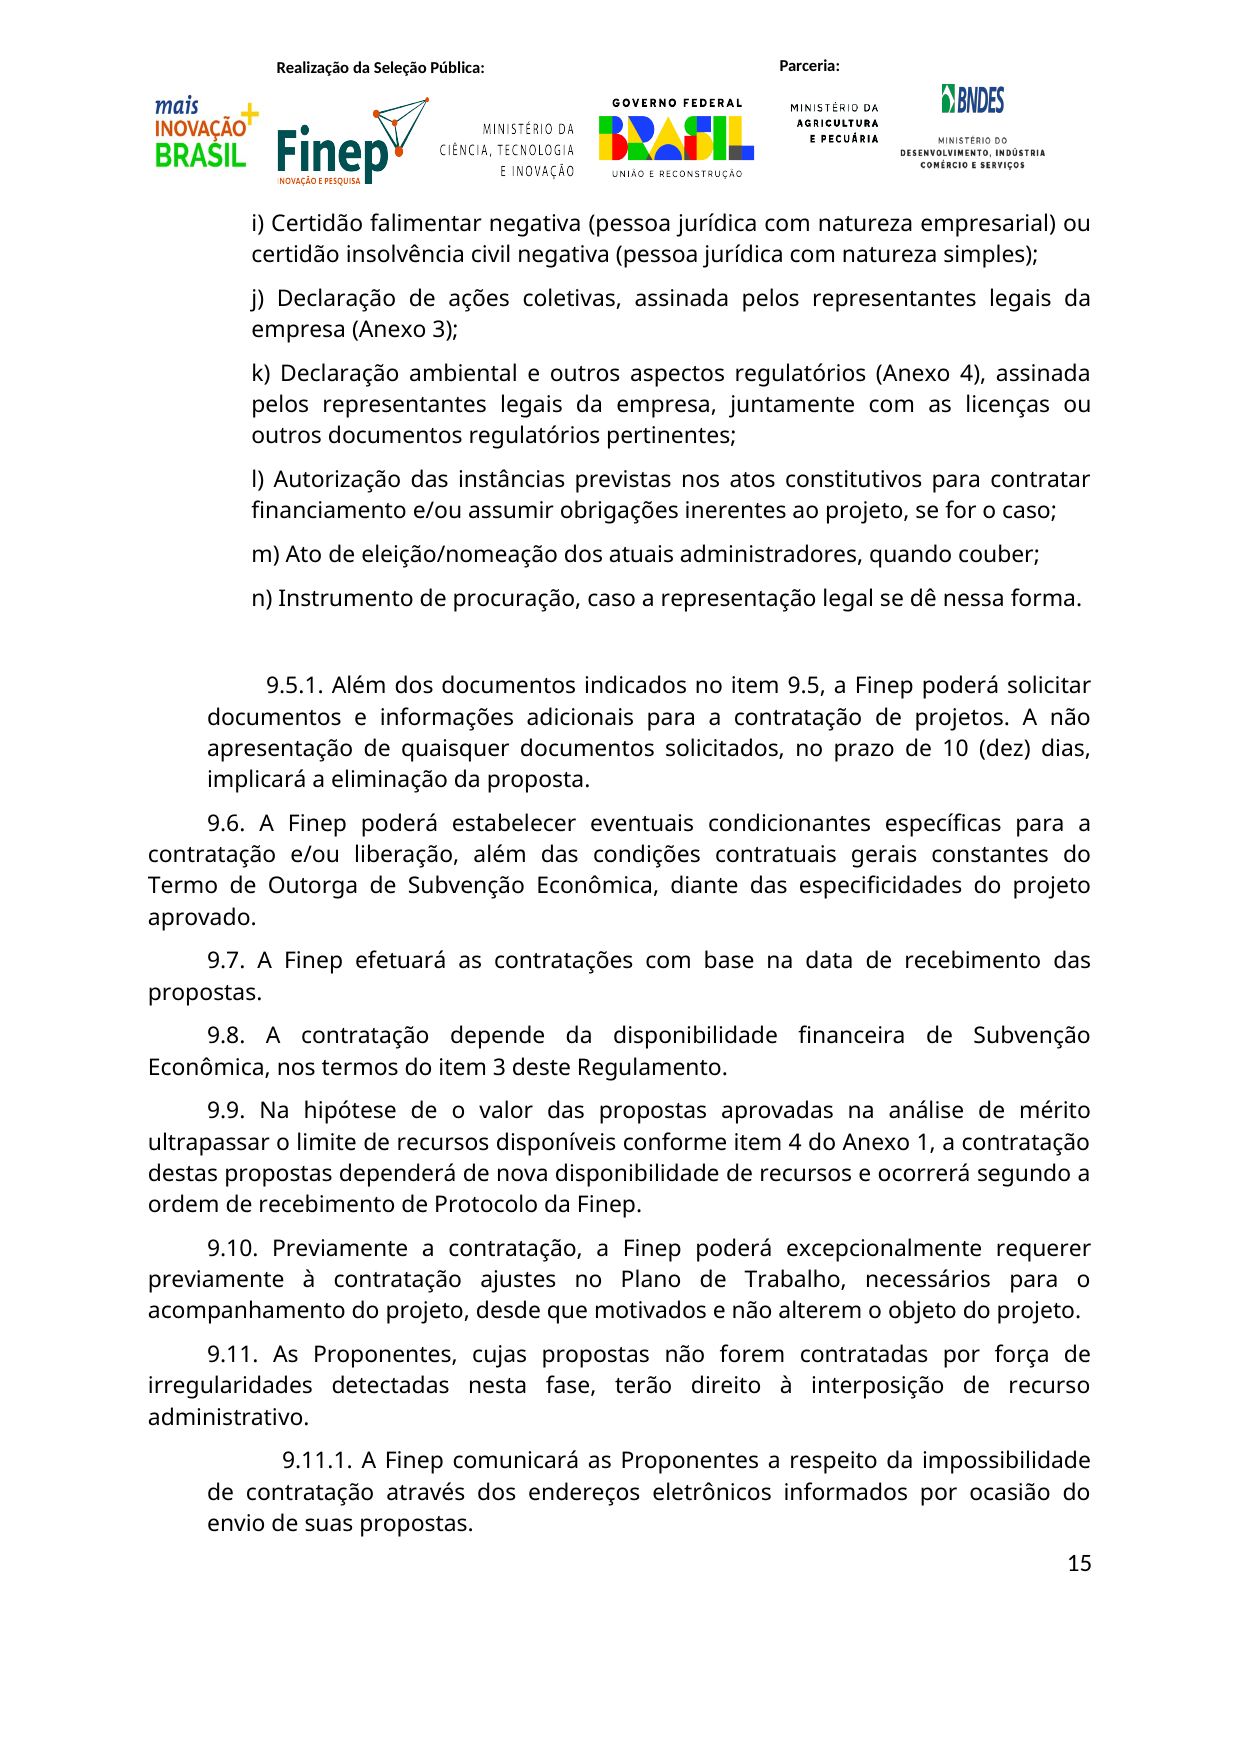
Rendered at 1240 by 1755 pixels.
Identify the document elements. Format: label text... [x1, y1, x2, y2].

text 9.10. Previamente a contratação, a Finep poderá excepcionalmente requerer previamente à contratação ajustes no Plano de Trabalho, necessários para o acompanhamento do projeto, desde que motivados e não alterem o objeto do projeto. [148, 1232, 1092, 1326]
text 9.9. Na hipótese de o valor das propostas aprovadas na análise de mérito ultrapassar o limite de recursos disponíveis conforme item 4 do Anexo 1, a contratação destas propostas dependerá de nova disponibilidade de recursos e ocorrerá segundo a ordem de recebimento de Protocolo da Finep. [148, 1094, 1092, 1219]
text 9.8. A contratação depende da disponibilidade financeira de Subvenção Econômica, nos termos do item 3 deste Regulamento. [148, 1019, 1092, 1082]
text k) Declaração ambiental e outros aspectos regulatórios (Anexo 4), assinada pelos representantes legais da empresa, juntamente com as licenças ou outros documentos regulatórios pertinentes; [251, 357, 1092, 451]
text 9.5.1. Além dos documentos indicados no item 9.5, a Finep poderá solicitar documentos e informações adicionais para a contratação de projetos. A não apresentação de quaisquer documentos solicitados, no prazo de 10 (dez) dias, implicará a eliminação da proposta. [207, 669, 1092, 794]
text n) Instrumento de procuração, caso a representação legal se dê nessa forma. [251, 582, 1092, 613]
text 9.11.1. A Finep comunicará as Proponentes a respeito da impossibilidade de contratação através dos endereços eletrônicos informados por ocasião do envio de suas propostas. [207, 1444, 1092, 1538]
text m) Ato de eleição/nomeação dos atuais administradores, quando couber; [251, 538, 1092, 569]
text 9.7. A Finep efetuará as contratações com base na data de recebimento das propostas. [148, 944, 1092, 1007]
text 9.11. As Proponentes, cujas propostas não forem contratadas por força de irregularidades detectadas nesta fase, terão direito à interposição de recurso administrativo. [148, 1338, 1092, 1432]
text j) Declaração de ações coletivas, assinada pelos representantes legais da empresa (Anexo 3); [251, 282, 1092, 344]
text 9.6. A Finep poderá estabelecer eventuais condicionantes específicas para a contratação e/ou liberação, além das condições contratuais gerais constantes do Termo de Outorga de Subvenção Econômica, diante das especificidades do projeto aprovado. [148, 807, 1092, 932]
text i) Certidão falimentar negativa (pessoa jurídica com natureza empresarial) ou certidão insolvência civil negativa (pessoa jurídica com natureza simples); [251, 207, 1092, 269]
text l) Autorização das instâncias previstas nos atos constitutivos para contratar financiamento e/ou assumir obrigações inerentes ao projeto, se for o caso; [251, 463, 1092, 526]
